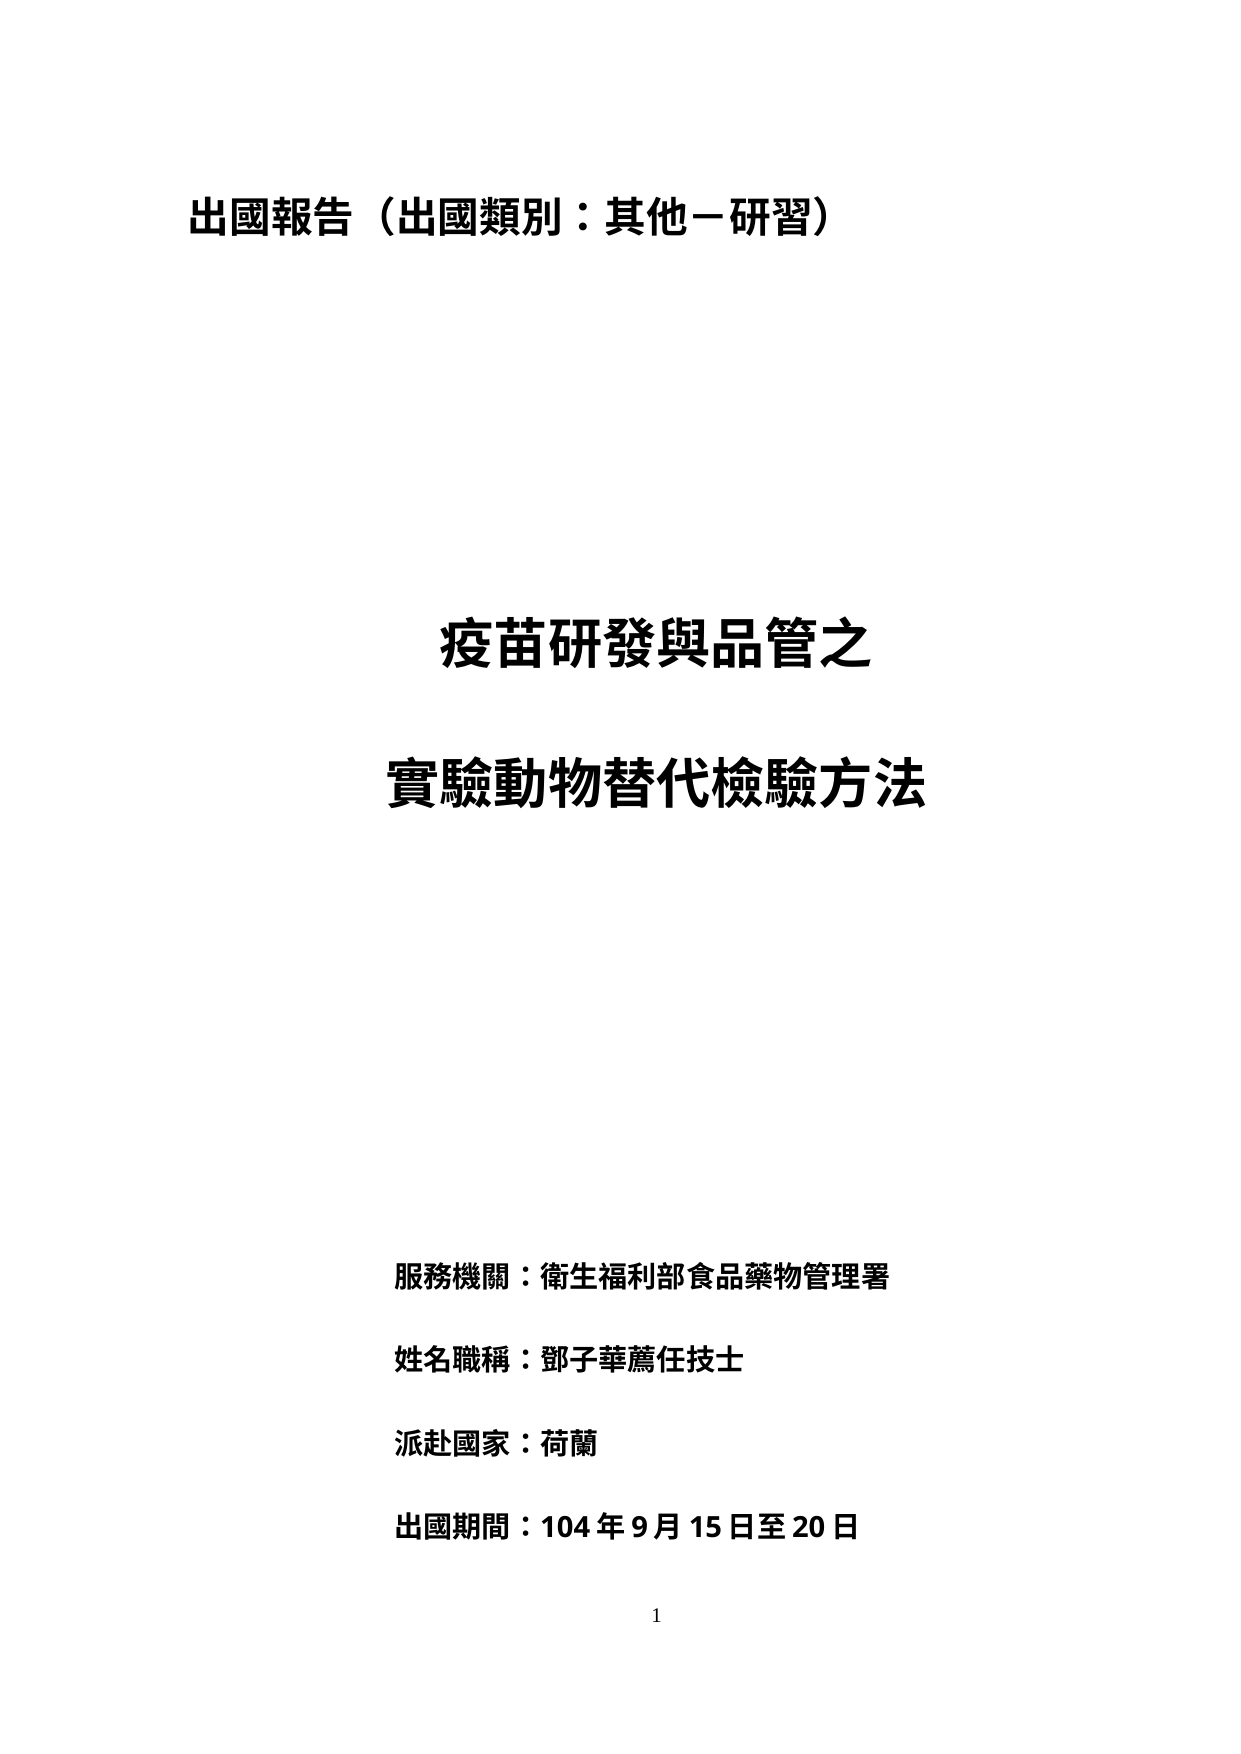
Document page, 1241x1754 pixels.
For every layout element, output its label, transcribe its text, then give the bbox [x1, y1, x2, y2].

text 派赴國家：荷蘭 [187, 1404, 1125, 1479]
text 服務機關：衛生福利部食品藥物管理署 [187, 1237, 1125, 1312]
text 實驗動物替代檢驗方法 [187, 724, 1125, 836]
text 出國報告（出國類別：其他－研習） [187, 177, 1125, 252]
text 姓名職稱：鄧子華薦任技士 [187, 1320, 1125, 1395]
text 疫苗研發與品管之 [187, 583, 1125, 696]
text 出國期間：104年9月15日至20日 [187, 1487, 1125, 1562]
